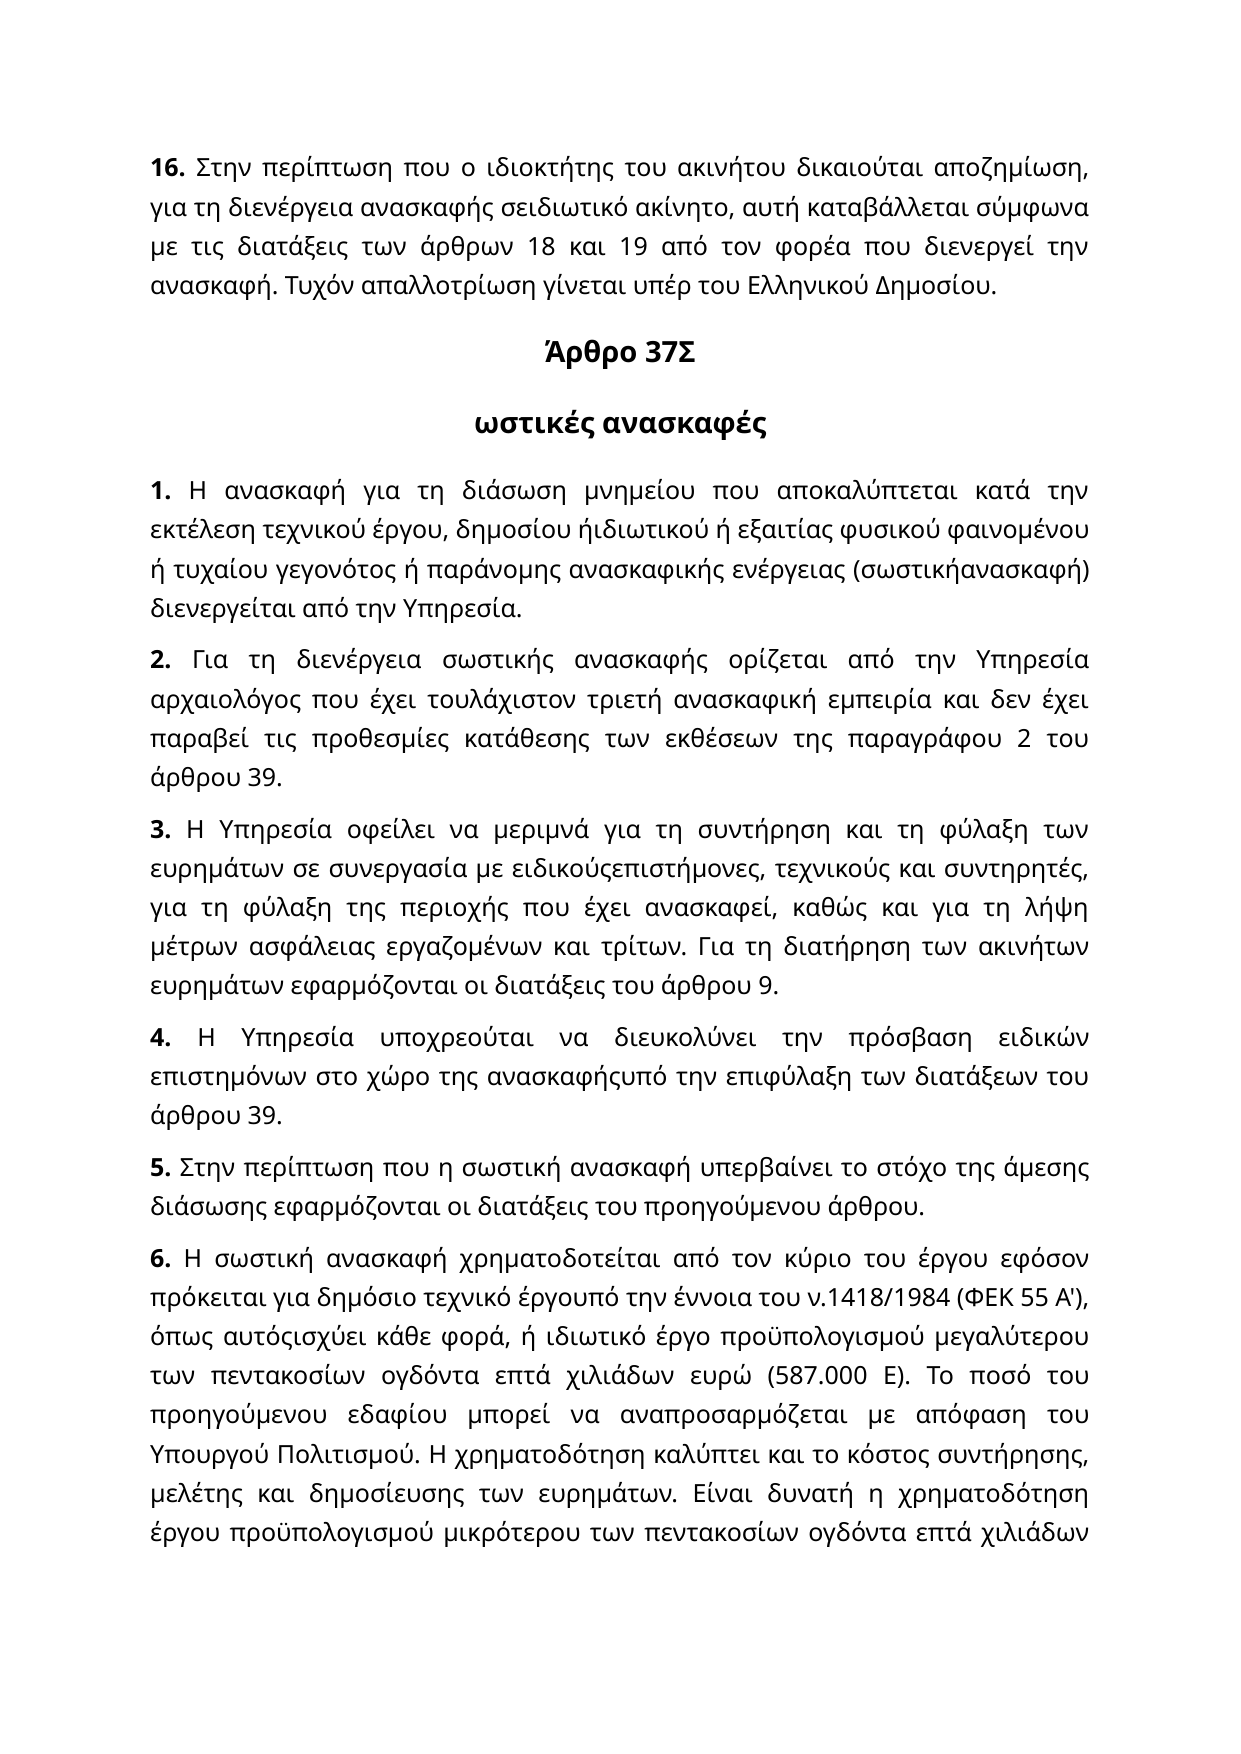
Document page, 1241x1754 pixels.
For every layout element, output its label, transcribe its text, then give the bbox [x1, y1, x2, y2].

text 4. Η Υπηρεσία υποχρεούται να διευκολύνει την πρόσβαση ειδικών επιστημόνων στο χώρο της ανασκαφήςυπό την επιφύλαξη των διατάξεων του άρθρου 39. [150, 1019, 1090, 1132]
text 6. Η σωστική ανασκαφή χρηματοδοτείται από τον κύριο του έργου εφόσον πρόκειται για δημόσιο τεχνικό έργουπό την έννοια του ν.1418/1984 (ΦΕΚ 55 Α'), όπως αυτόςισχύει κάθε φορά, ή ιδιωτικό έργο προϋπολογισμού μεγαλύτερου των πεντακοσίων ογδόντα επτά χιλιάδων ευρώ (587.000 Ε). Το ποσό του προηγούμενου εδαφίου μπορεί να αναπροσαρμόζεται με απόφαση του Υπουργού Πολιτισμού. Η χρηματοδότηση καλύπτει και το κόστος συντήρησης, μελέτης και δημοσίευσης των ευρημάτων. Είναι δυνατή η χρηματοδότηση έργου προϋπολογισμού μικρότερου των πεντακοσίων ογδόντα επτά χιλιάδων [150, 1240, 1090, 1549]
subtitle ωστικές ανασκαφές [150, 402, 1090, 442]
text 16. Στην περίπτωση που ο ιδιοκτήτης του ακινήτου δικαιούται αποζημίωση, για τη διενέργεια ανασκαφής σειδιωτικό ακίνητο, αυτή καταβάλλεται σύμφωνα με τις διατάξεις των άρθρων 18 και 19 από τον φορέα που διενεργεί την ανασκαφή. Τυχόν απαλλοτρίωση γίνεται υπέρ του Ελληνικού Δημοσίου. [150, 150, 1090, 302]
subtitle Άρθρο 37Σ [150, 332, 1090, 371]
text 1. Η ανασκαφή για τη διάσωση μνημείου που αποκαλύπτεται κατά την εκτέλεση τεχνικού έργου, δημοσίου ήιδιωτικού ή εξαιτίας φυσικού φαινομένου ή τυχαίου γεγονότος ή παράνομης ανασκαφικής ενέργειας (σωστικήανασκαφή) διενεργείται από την Υπηρεσία. [150, 473, 1090, 624]
text 5. Στην περίπτωση που η σωστική ανασκαφή υπερβαίνει το στόχο της άμεσης διάσωσης εφαρμόζονται οι διατάξεις του προηγούμενου άρθρου. [150, 1149, 1090, 1223]
text 2. Για τη διενέργεια σωστικής ανασκαφής ορίζεται από την Υπηρεσία αρχαιολόγος που έχει τουλάχιστον τριετή ανασκαφική εμπειρία και δεν έχει παραβεί τις προθεσμίες κατάθεσης των εκθέσεων της παραγράφου 2 του άρθρου 39. [150, 642, 1090, 794]
text 3. Η Υπηρεσία οφείλει να μεριμνά για τη συντήρηση και τη φύλαξη των ευρημάτων σε συνεργασία με ειδικούςεπιστήμονες, τεχνικούς και συντηρητές, για τη φύλαξη της περιοχής που έχει ανασκαφεί, καθώς και για τη λήψη μέτρων ασφάλειας εργαζομένων και τρίτων. Για τη διατήρηση των ακινήτων ευρημάτων εφαρμόζονται οι διατάξεις του άρθρου 9. [150, 811, 1090, 1002]
